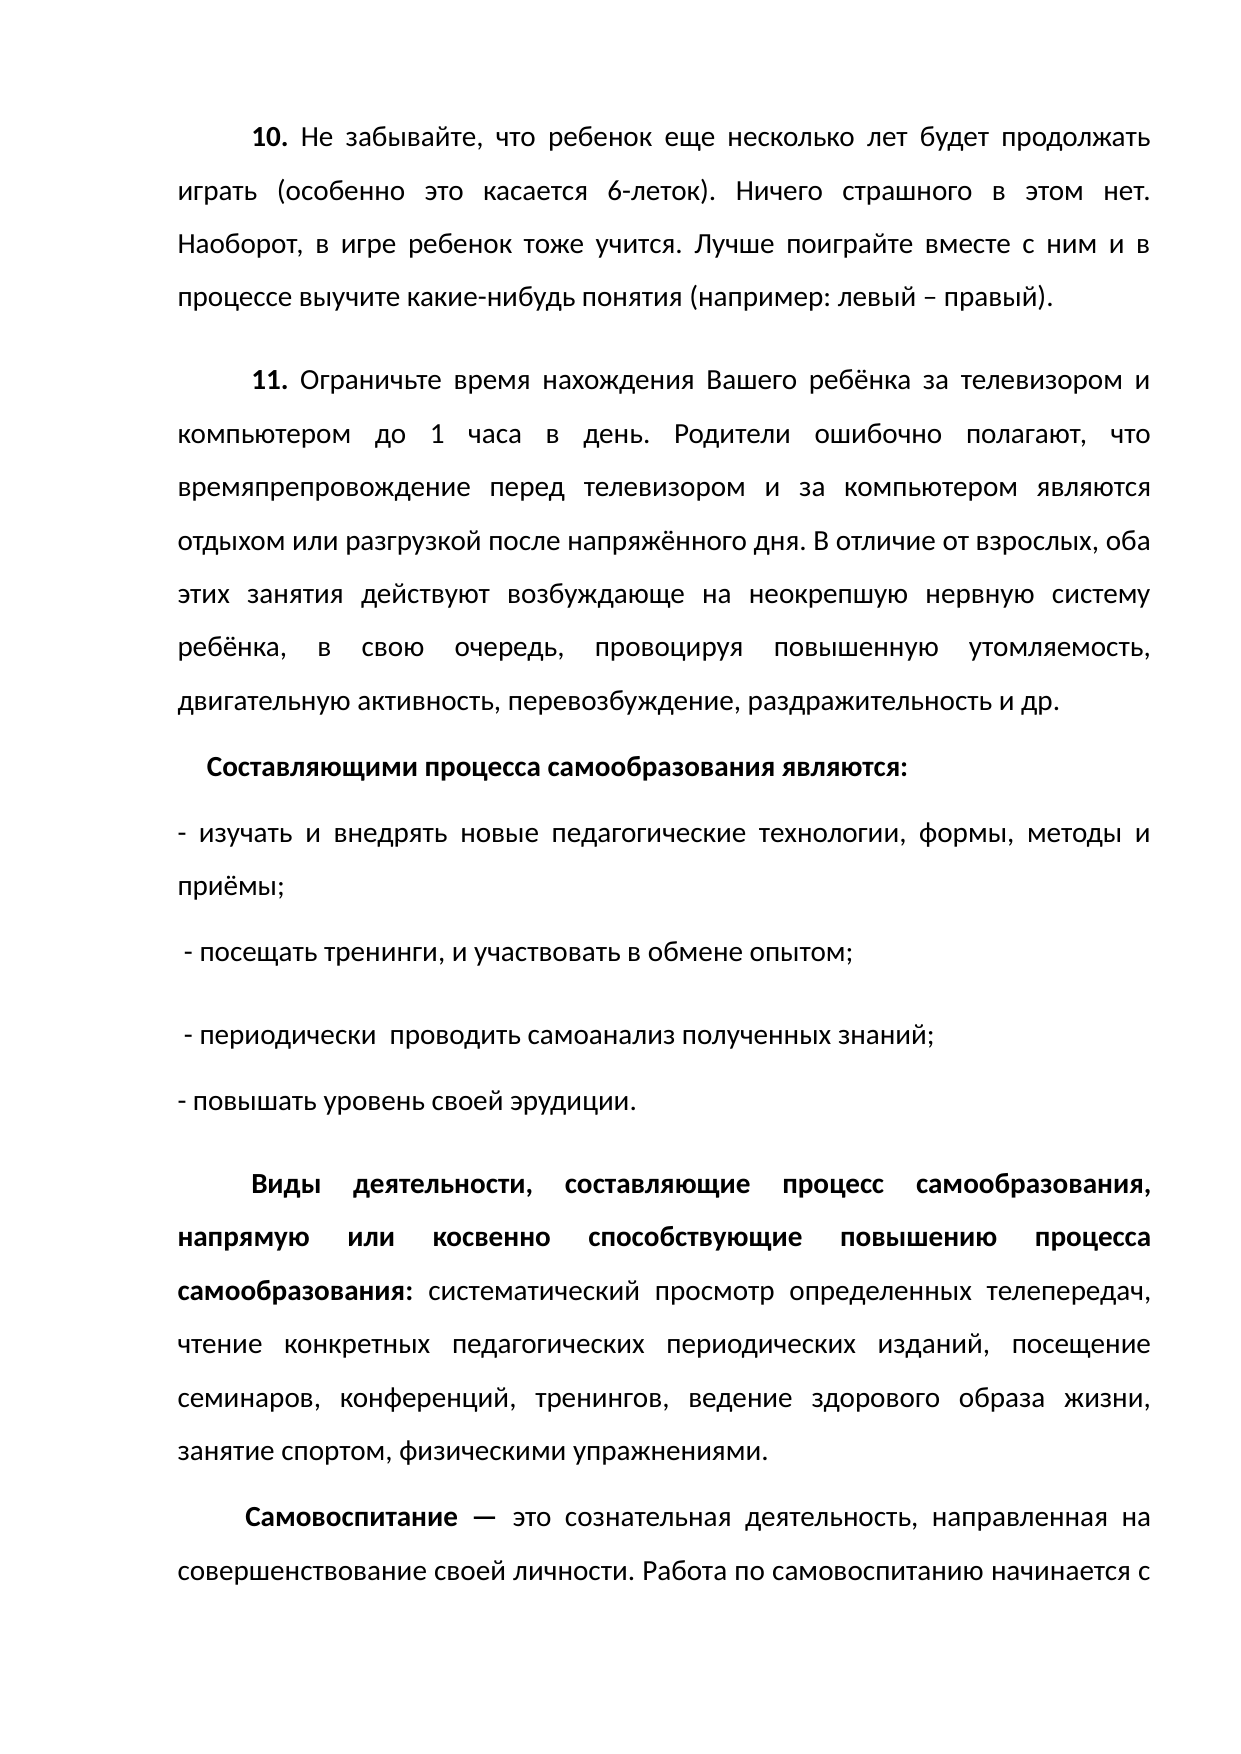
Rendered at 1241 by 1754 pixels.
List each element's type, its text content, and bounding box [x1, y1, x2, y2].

text Самовоспитание — это сознательная деятельность, направленная на совершенствование своей личности. Работа по самовоспитанию начинается с [177, 1498, 1152, 1587]
text - периодически проводить самоанализ полученных знаний; [177, 1016, 1152, 1052]
text 10. Не забывайте, что ребенок еще несколько лет будет продолжать играть (особенно это касается 6-леток). Ничего страшного в этом нет. Наоборот, в игре ребенок тоже учится. Лучше поиграйте вместе с ним и в процессе выучите какие-нибудь понятия (например: левый – правый). [177, 118, 1152, 314]
text Составляющими процесса самообразования являются: [177, 748, 1152, 783]
text 11. Ограничьте время нахождения Вашего ребёнка за телевизором и компьютером до 1 часа в день. Родители ошибочно полагают, что времяпрепровождение перед телевизором и за компьютером являются отдыхом или разгрузкой после напряжённого дня. В отличие от взрослых, оба этих занятия действуют возбуждающе на неокрепшую нервную систему ребёнка, в свою очередь, провоцируя повышенную утомляемость, двигательную активность, перевозбуждение, раздражительность и др. [177, 361, 1152, 718]
text - изучать и внедрять новые педагогические технологии, формы, методы и приёмы; [177, 814, 1152, 903]
text - посещать тренинги, и участвовать в обмене опытом; [177, 933, 1152, 969]
text Виды деятельности, составляющие процесс самообразования, напрямую или косвенно способствующие повышению процесса самообразования: систематический просмотр определенных телепередач, чтение конкретных педагогических периодических изданий, посещение семинаров, конференций, тренингов, ведение здорового образа жизни, занятие спортом, физическими упражнениями. [177, 1165, 1152, 1468]
text - повышать уровень своей эрудиции. [177, 1082, 1152, 1118]
